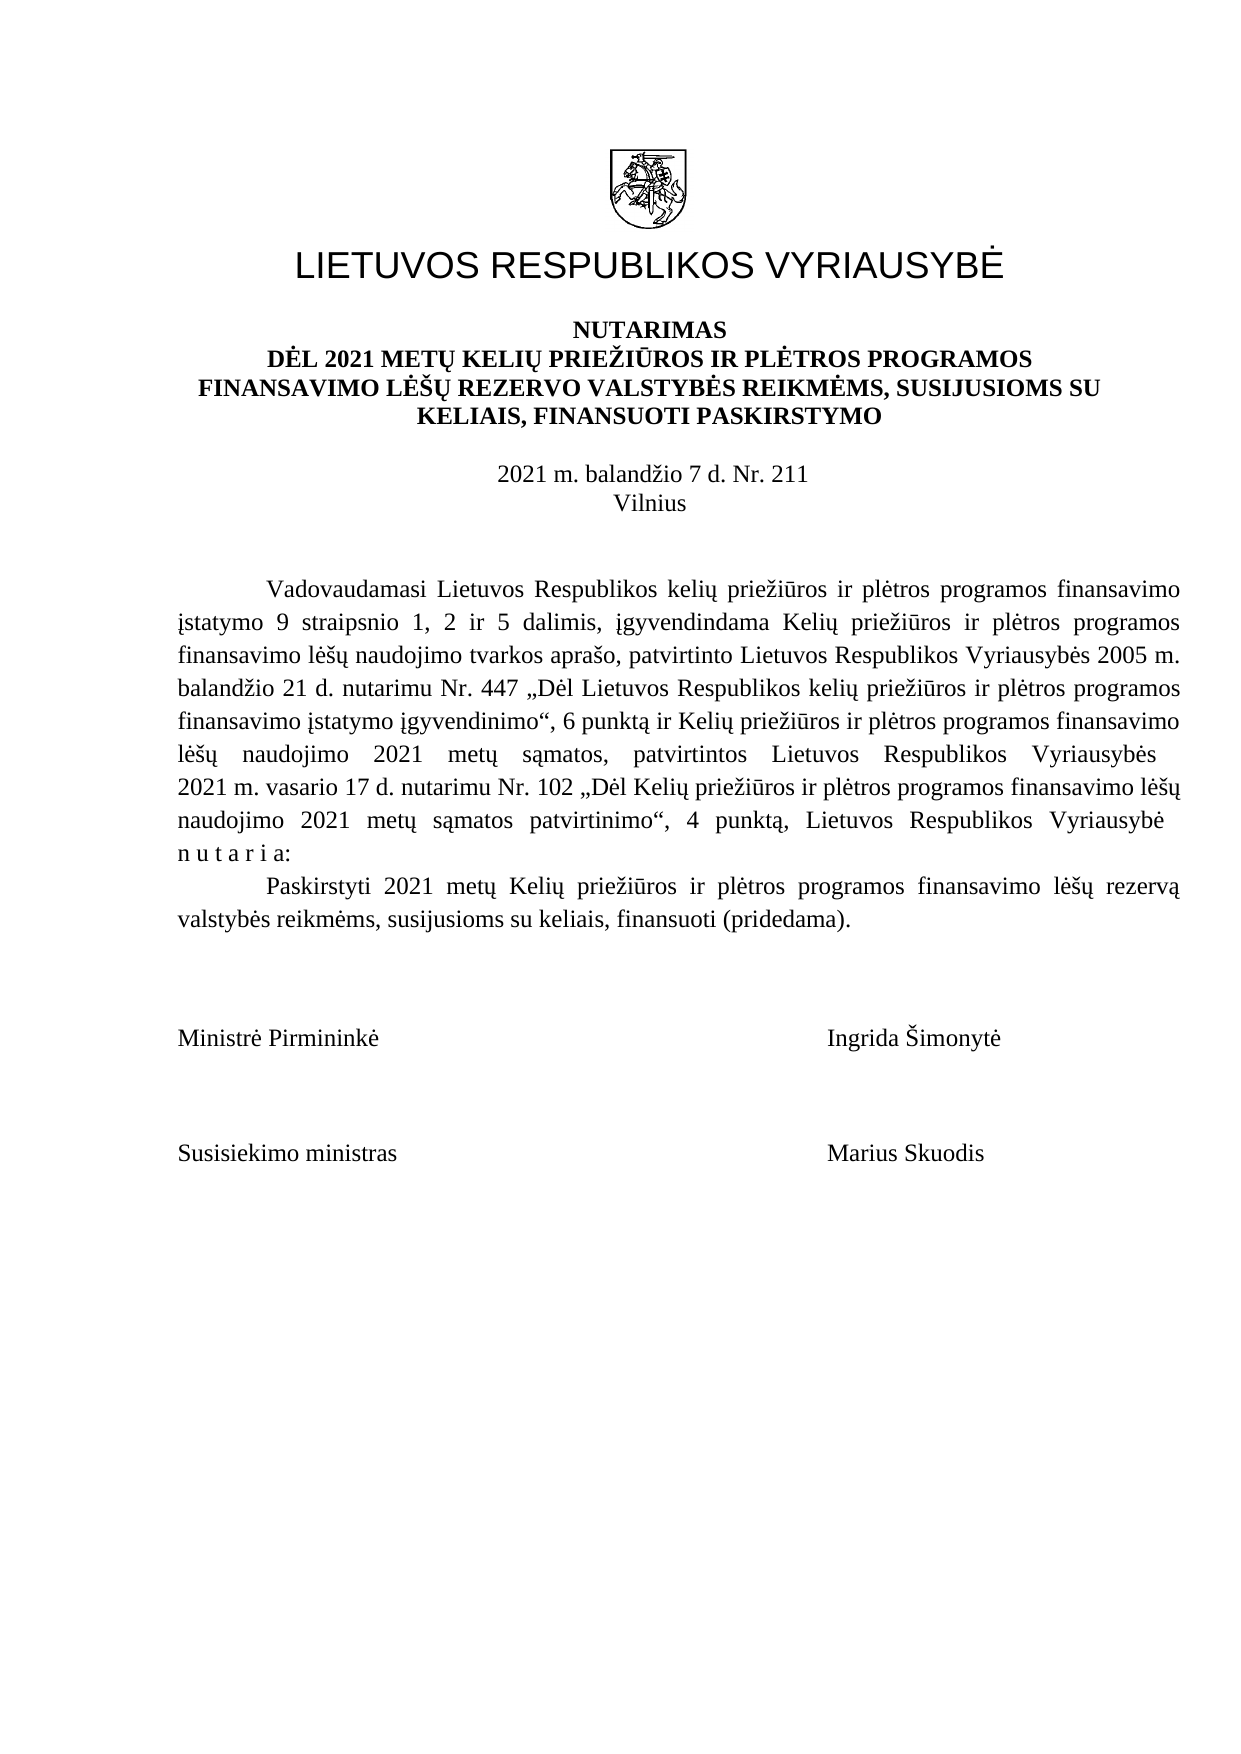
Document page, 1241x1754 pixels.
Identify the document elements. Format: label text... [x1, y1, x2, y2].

text 2021 m. balandžio 7 d. Nr. 211 [177, 459, 1122, 488]
text Vadovaudamasi Lietuvos Respublikos kelių priežiūros ir plėtros programos finansavimo įstatymo 9 straipsnio 1, 2 ir 5 dalimis, įgyvendindama Kelių priežiūros ir plėtros programos finansavimo lėšų naudojimo tvarkos aprašo, patvirtinto Lietuvos Respublikos Vyriausybės 2005 m. balandžio 21 d. nutarimu Nr. 447 „Dėl Lietuvos Respublikos kelių priežiūros ir plėtros programos finansavimo įstatymo įgyvendinimo“, 6 punktą ir Kelių priežiūros ir plėtros programos finansavimo lėšų naudojimo 2021 metų sąmatos, patvirtintos Lietuvos Respublikos Vyriausybės 2021 m. vasario 17 d. nutarimu Nr. 102 „Dėl Kelių priežiūros ir plėtros programos finansavimo lėšų naudojimo 2021 metų sąmatos patvirtinimo“, 4 punktą, Lietuvos Respublikos Vyriausybė n u t a r i a: [177, 574, 1181, 867]
text Susisiekimo ministras Marius Skuodis [177, 1138, 1122, 1167]
text Vilnius [177, 488, 1122, 516]
text DĖL 2021 METŲ KELIŲ PRIEŽIŪROS IR PLĖTROS PROGRAMOS FINANSAVIMO LĖŠŲ REZERVO VALSTYBĖS REIKMĖMS, SUSIJUSIOMS SU KELIAIS, FINANSUOTI PASKIRSTYMO [177, 344, 1122, 430]
text Lietuvos Respublikos Vyriausybė [177, 243, 1122, 286]
text Paskirstyti 2021 metų Kelių priežiūros ir plėtros programos finansavimo lėšų rezervą valstybės reikmėms, susijusioms su keliais, finansuoti (pridedama). [177, 871, 1181, 933]
text Ministrė Pirmininkė Ingrida Šimonytė [177, 1023, 1122, 1052]
text nutarimas [177, 315, 1122, 344]
